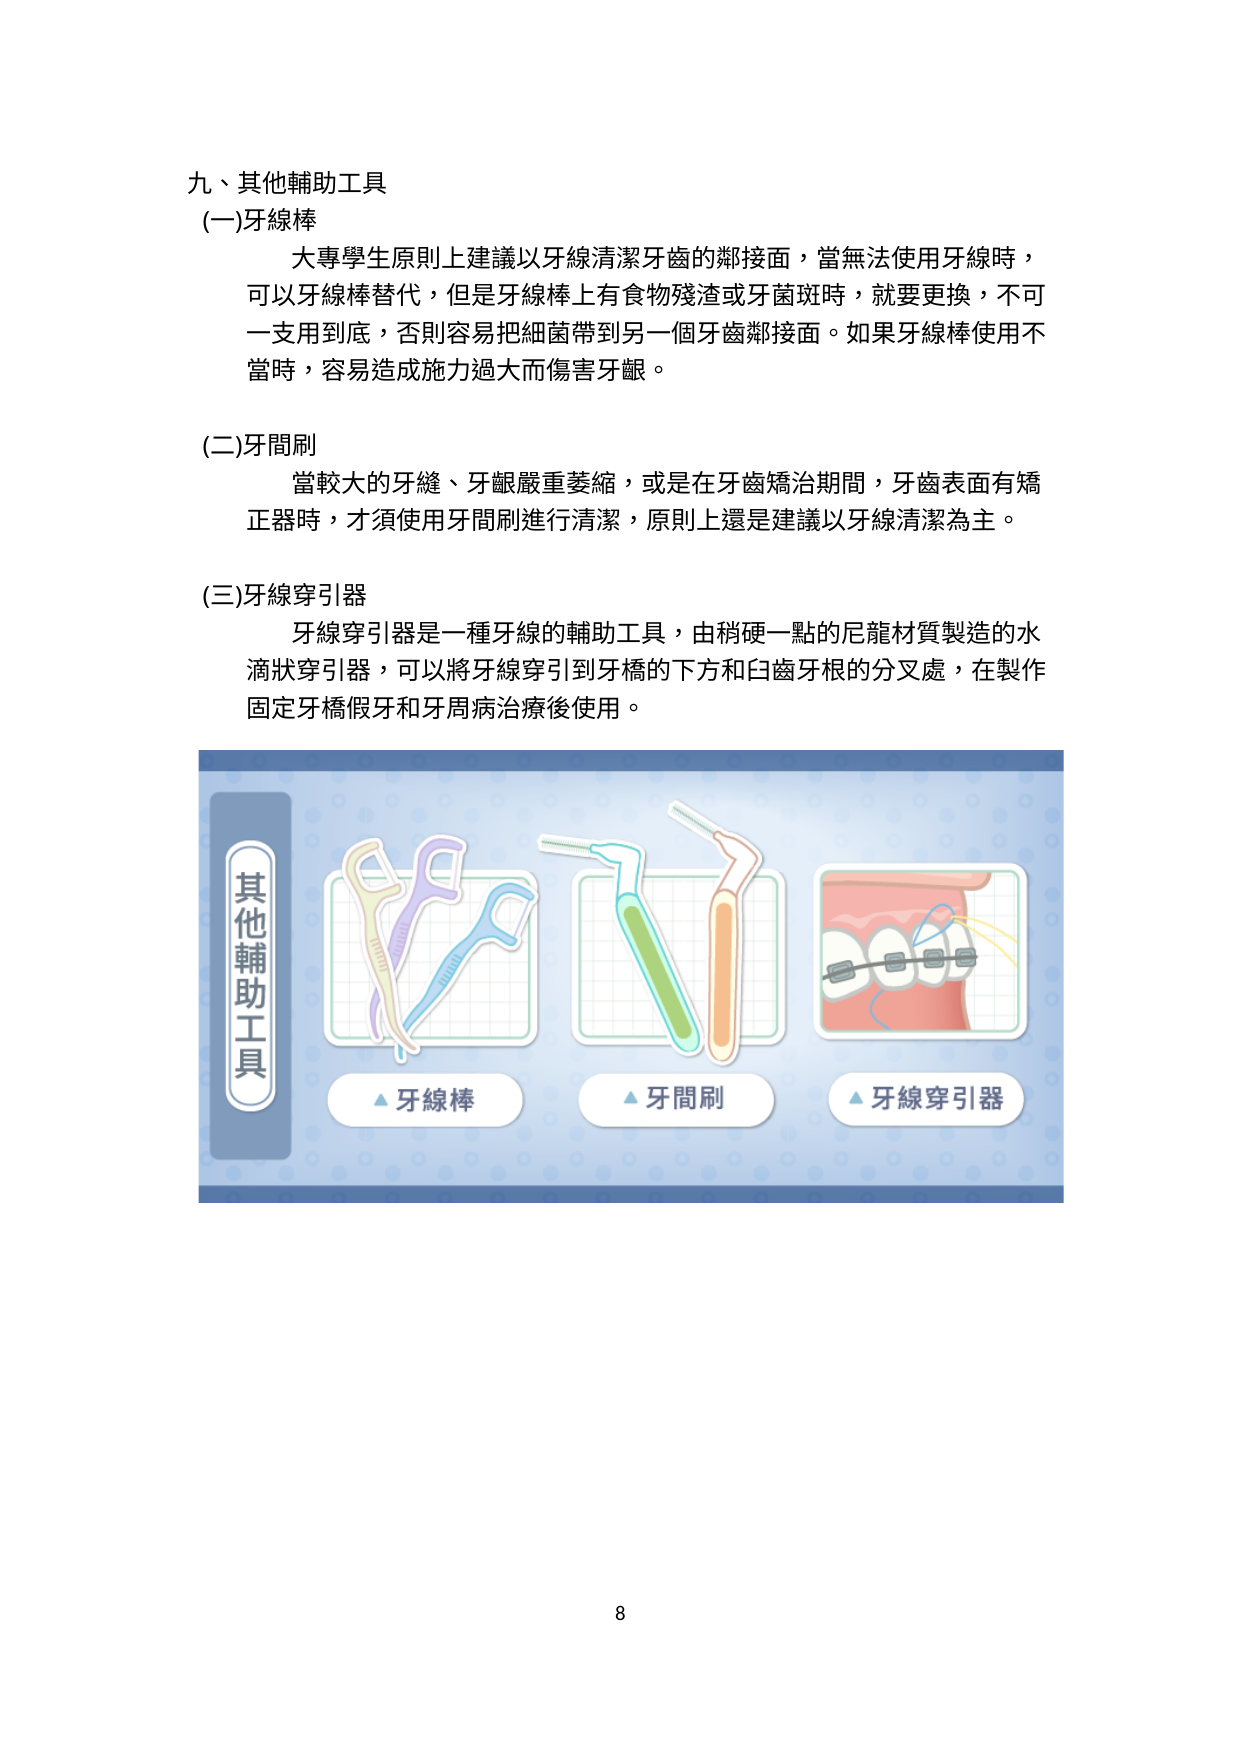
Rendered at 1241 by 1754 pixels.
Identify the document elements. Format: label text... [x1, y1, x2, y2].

list 其他輔助工具 [187, 162, 1053, 200]
text 牙線穿引器是一種牙線的輔助工具，由稍硬一點的尼龍材質製造的水滴狀穿引器，可以將牙線穿引到牙橋的下方和臼齒牙根的分叉處，在製作固定牙橋假牙和牙周病治療後使用。 [246, 612, 1053, 725]
list 牙線穿引器 [202, 575, 1053, 612]
text 當較大的牙縫、牙齦嚴重萎縮，或是在牙齒矯治期間，牙齒表面有矯正器時，才須使用牙間刷進行清潔，原則上還是建議以牙線清潔為主。 [246, 462, 1053, 537]
picture [198, 750, 1064, 1203]
list 牙間刷 [202, 425, 1053, 462]
list 牙線棒 [202, 200, 1053, 237]
text 大專學生原則上建議以牙線清潔牙齒的鄰接面，當無法使用牙線時，可以牙線棒替代，但是牙線棒上有食物殘渣或牙菌斑時，就要更換，不可一支用到底，否則容易把細菌帶到另一個牙齒鄰接面。如果牙線棒使用不當時，容易造成施力過大而傷害牙齦。 [246, 237, 1053, 387]
